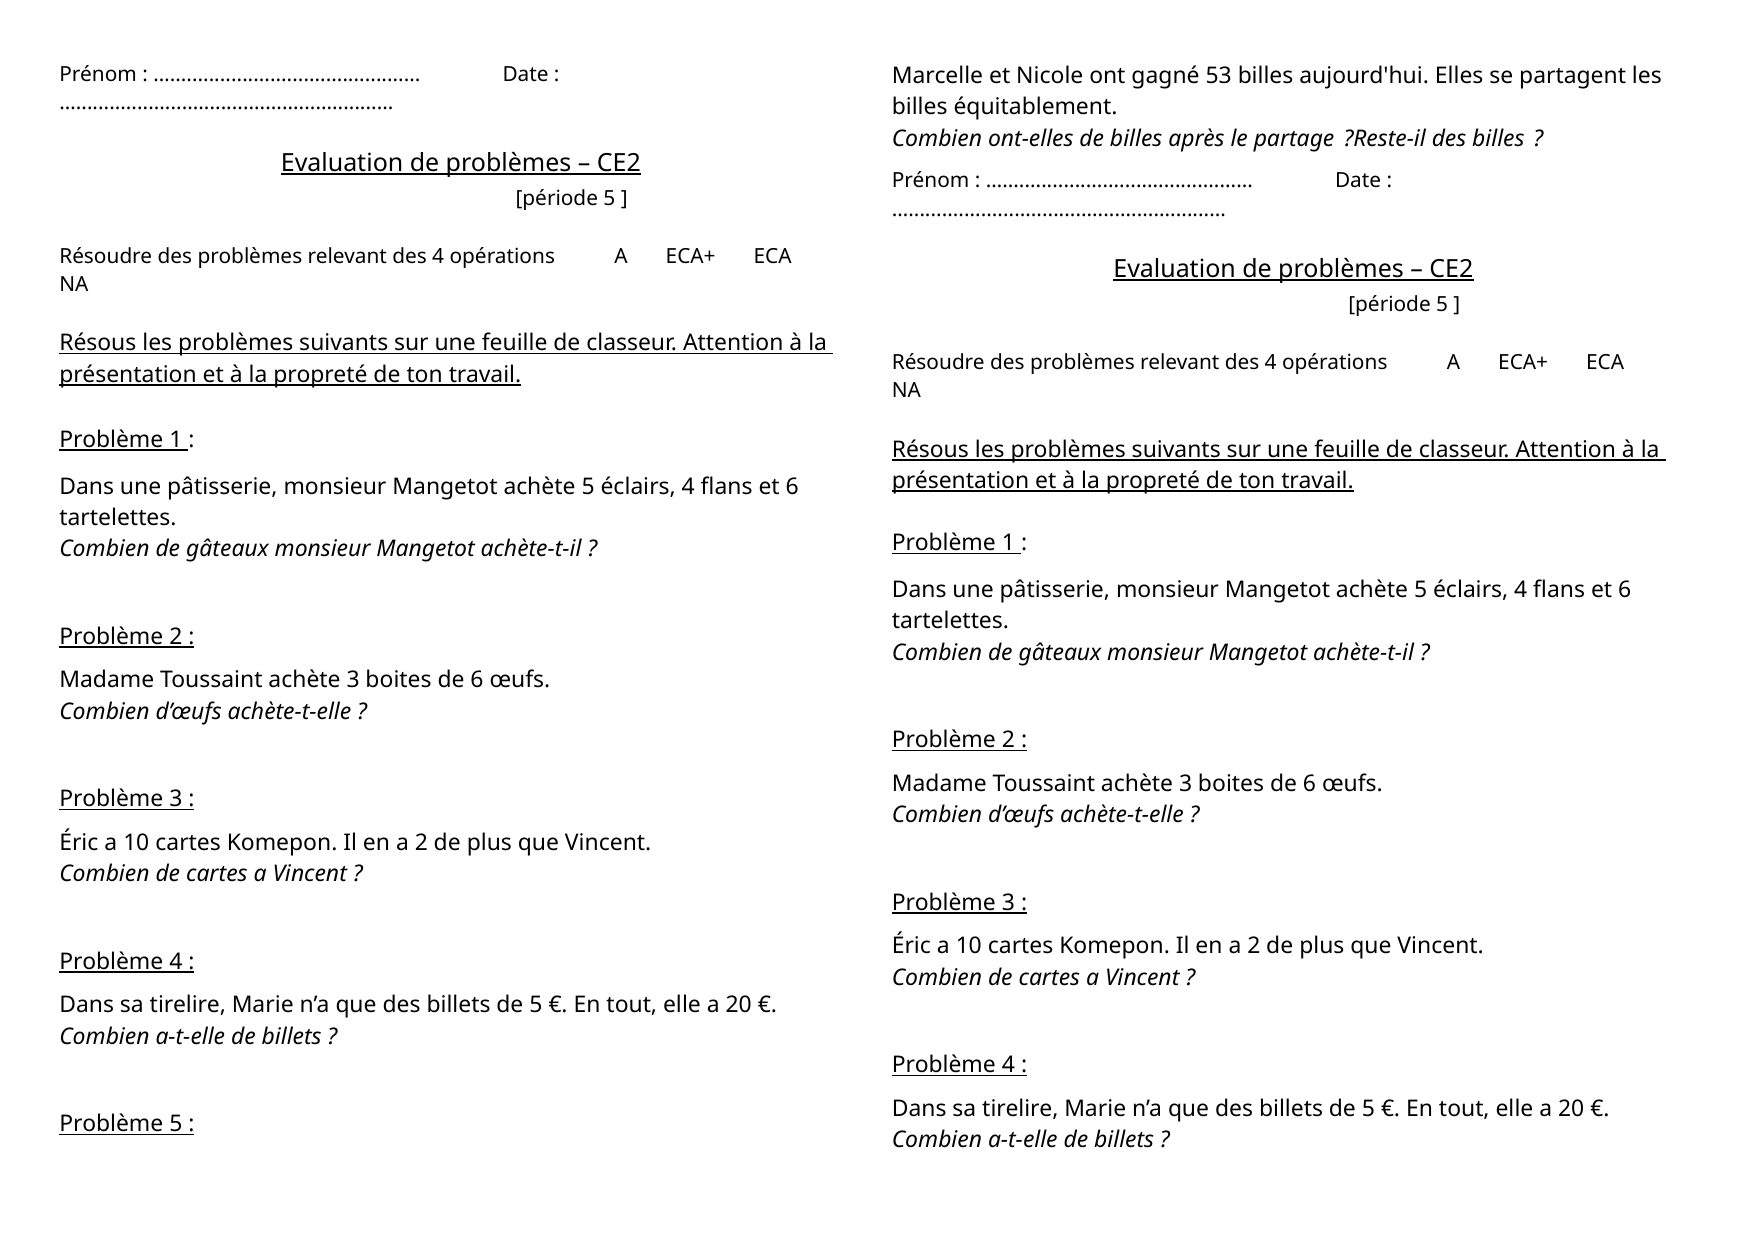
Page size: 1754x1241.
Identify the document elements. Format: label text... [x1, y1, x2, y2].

text Résoudre des problèmes relevant des 4 opérations A ECA+ ECA NA [59, 241, 862, 298]
text Problème 3 : [892, 886, 1695, 917]
text Marcelle et Nicole ont gagné 53 billes aujourd'hui. Elles se partagent les billes équitablement. Combien ont-elles de billes après le partage ?Reste-il des billes ? [892, 59, 1695, 153]
text Evaluation de problèmes – CE2 [892, 251, 1695, 285]
text Problème 4 : [892, 1048, 1695, 1079]
text Madame Toussaint achète 3 boites de 6 œufs. Combien d’œufs achète-t-elle ? [892, 767, 1695, 829]
text Problème 2 : [892, 723, 1695, 754]
text Dans une pâtisserie, monsieur Mangetot achète 5 éclairs, 4 flans et 6 tartelettes. Combien de gâteaux monsieur Mangetot achète-t-il ? [892, 573, 1695, 667]
text Prénom : …............................................. Date : …......................................................... [892, 165, 1695, 222]
text Evaluation de problèmes – CE2 [59, 144, 862, 178]
text Résous les problèmes suivants sur une feuille de classeur. Attention à la présentation et à la propreté de ton travail. [892, 432, 1695, 495]
text Problème 1 : [59, 423, 862, 454]
text Éric a 10 cartes Komepon. Il en a 2 de plus que Vincent. Combien de cartes a Vincent ? [892, 929, 1695, 992]
text Problème 2 : [59, 620, 862, 651]
text Éric a 10 cartes Komepon. Il en a 2 de plus que Vincent. Combien de cartes a Vincent ? [59, 826, 862, 888]
text Problème 5 : [59, 1107, 862, 1138]
text Dans une pâtisserie, monsieur Mangetot achète 5 éclairs, 4 flans et 6 tartelettes. Combien de gâteaux monsieur Mangetot achète-t-il ? [59, 470, 862, 563]
text Dans sa tirelire, Marie n’a que des billets de 5 €. En tout, elle a 20 €. Combien a-t-elle de billets ? [892, 1092, 1695, 1154]
text Madame Toussaint achète 3 boites de 6 œufs. Combien d’œufs achète-t-elle ? [59, 663, 862, 726]
text [période 5 ] [59, 178, 862, 212]
text Problème 3 : [59, 782, 862, 813]
text [période 5 ] [892, 285, 1695, 319]
text Dans sa tirelire, Marie n’a que des billets de 5 €. En tout, elle a 20 €. Combien a-t-elle de billets ? [59, 988, 862, 1051]
text Problème 4 : [59, 945, 862, 976]
text Résous les problèmes suivants sur une feuille de classeur. Attention à la présentation et à la propreté de ton travail. [59, 326, 862, 389]
text Prénom : …............................................. Date : …......................................................... [59, 59, 862, 116]
text Problème 1 : [892, 526, 1695, 557]
text Résoudre des problèmes relevant des 4 opérations A ECA+ ECA NA [892, 347, 1695, 404]
